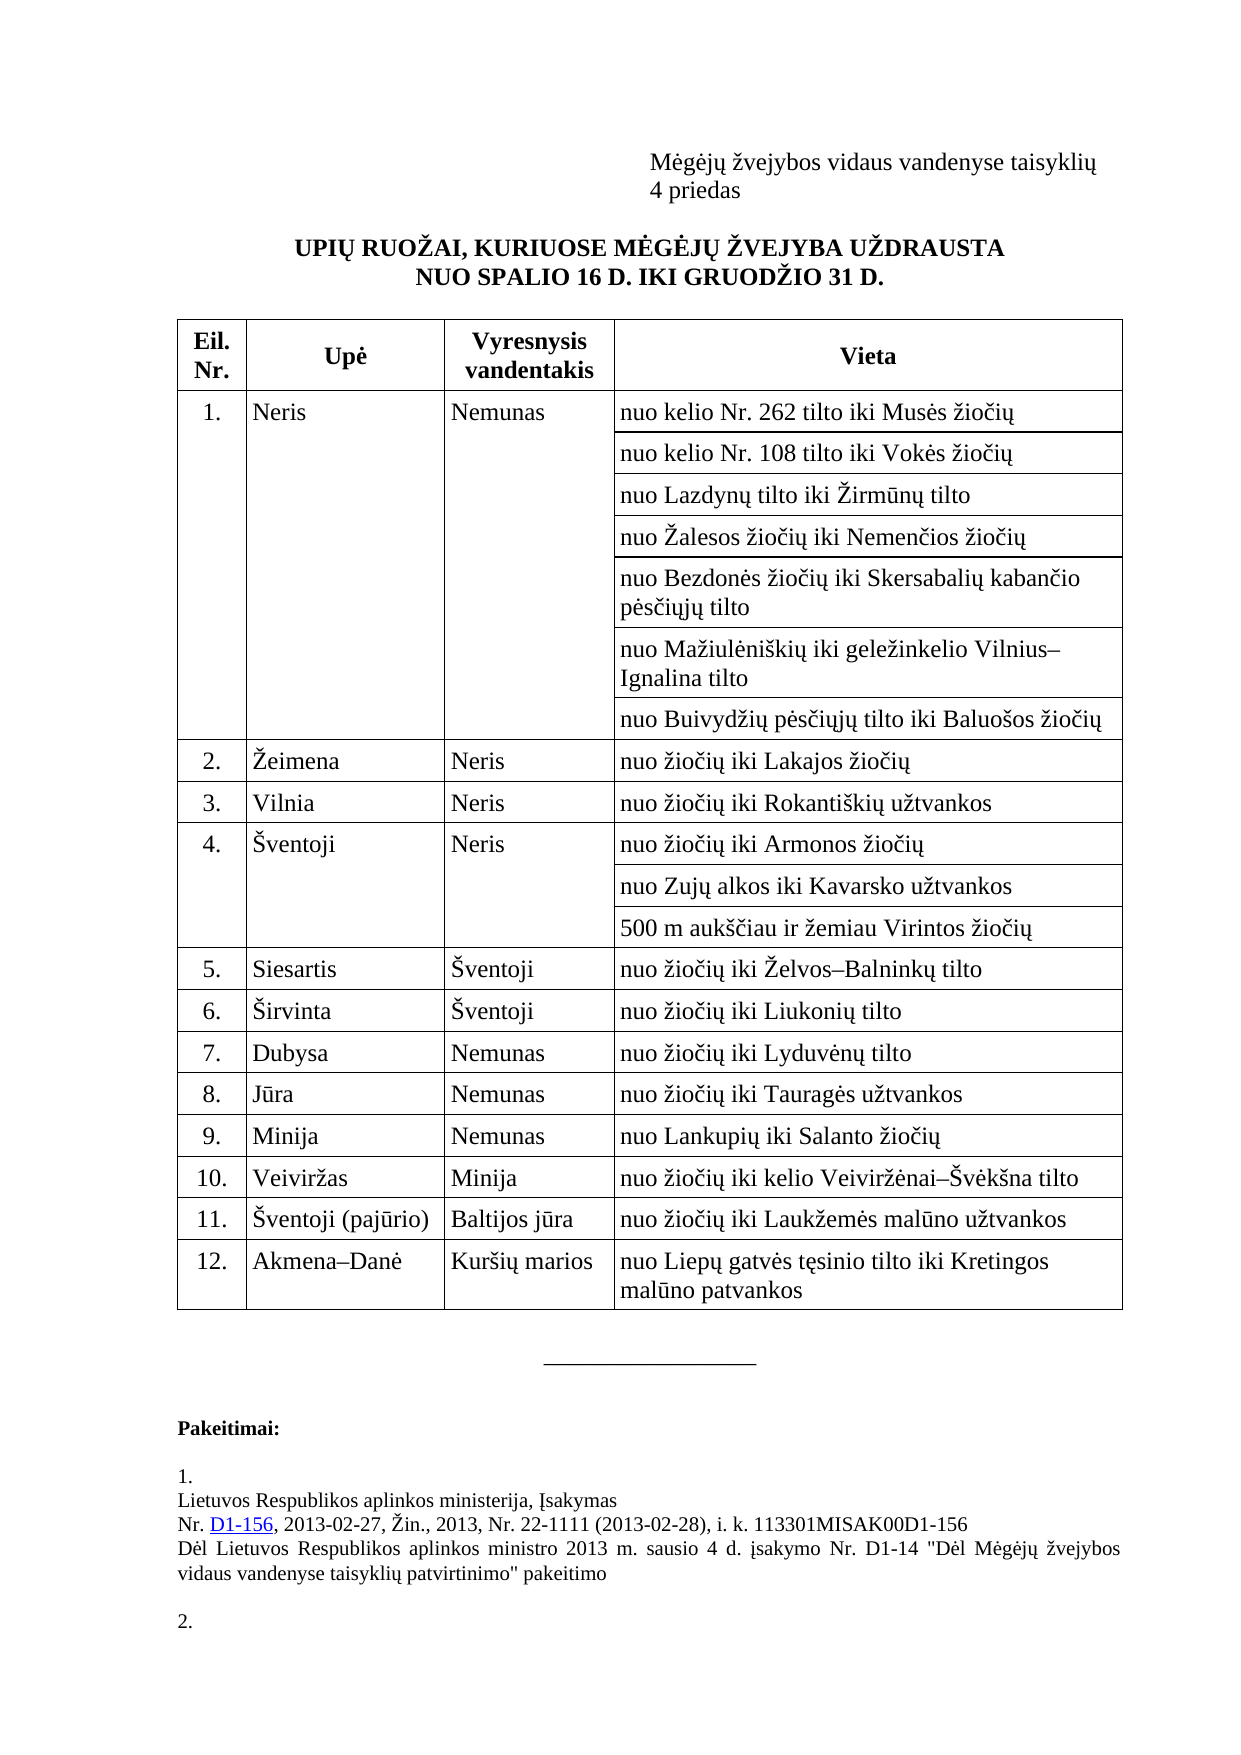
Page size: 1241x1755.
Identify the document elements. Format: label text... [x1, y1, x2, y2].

table_cell Akmena–Danė [247, 1240, 444, 1309]
table_cell Baltijos jūra [445, 1198, 614, 1239]
text Mėgėjų žvejybos vidaus vandenyse taisyklių [649, 147, 1122, 176]
table_cell nuo žiočių iki Rokantiškių užtvankos [615, 782, 1122, 822]
table_cell 11. [178, 1198, 246, 1239]
table_cell nuo žiočių iki Liukonių tilto [615, 990, 1122, 1031]
table_cell nuo Mažiulėniškių iki geležinkelio Vilnius–Ignalina tilto [615, 628, 1122, 697]
table_cell Siesartis [247, 948, 444, 989]
table_cell Neris [247, 391, 444, 739]
table_cell Nemunas [445, 1115, 614, 1156]
table_cell 10. [178, 1157, 246, 1197]
table_cell nuo kelio Nr. 262 tilto iki Musės žiočių [615, 391, 1122, 431]
table_cell 2. [178, 740, 246, 781]
table_cell Minija [247, 1115, 444, 1156]
table_cell 1. [178, 391, 246, 739]
table_cell Neris [445, 740, 614, 781]
text Lietuvos Respublikos aplinkos ministerija, Įsakymas [177, 1488, 1122, 1512]
table_cell Jūra [247, 1073, 444, 1114]
table_cell 6. [178, 990, 246, 1031]
table_cell Neris [445, 823, 614, 947]
table_cell Kuršių marios [445, 1240, 614, 1309]
table_header Eil. Nr. [178, 320, 246, 390]
table_cell 12. [178, 1240, 246, 1309]
table_cell Minija [445, 1157, 614, 1197]
table_header Upė [247, 320, 444, 390]
table_cell Veiviržas [247, 1157, 444, 1197]
text NUO SPALIO 16 D. IKI GRUODŽIO 31 D. [177, 262, 1122, 291]
table_cell Širvinta [247, 990, 444, 1031]
table_cell nuo žiočių iki kelio Veiviržėnai–Švėkšna tilto [615, 1157, 1122, 1197]
table_cell Dubysa [247, 1032, 444, 1072]
table_cell nuo Lankupių iki Salanto žiočių [615, 1115, 1122, 1156]
table_cell nuo Zujų alkos iki Kavarsko užtvankos [615, 865, 1122, 906]
table_cell Vilnia [247, 782, 444, 822]
table_cell nuo žiočių iki Laukžemės malūno užtvankos [615, 1198, 1122, 1239]
table_cell Šventoji [445, 990, 614, 1031]
table_cell nuo Žalesos žiočių iki Nemenčios žiočių [615, 516, 1122, 556]
table_cell nuo Lazdynų tilto iki Žirmūnų tilto [615, 474, 1122, 515]
table_cell Neris [445, 782, 614, 822]
table_cell nuo Liepų gatvės tęsinio tilto iki Kretingos malūno patvankos [615, 1240, 1122, 1309]
table_header Vyresnysis vandentakis [445, 320, 614, 390]
text Nr. D1-156, 2013-02-27, Žin., 2013, Nr. 22-1111 (2013-02-28), i. k. 113301MISAK00D1-156 [177, 1512, 1122, 1536]
text UPIŲ RUOŽAI, KURIUOSE MĖGĖJŲ ŽVEJYBA UŽDRAUSTA [177, 233, 1122, 262]
text Dėl Lietuvos Respublikos aplinkos ministro 2013 m. sausio 4 d. įsakymo Nr. D1-14 "Dėl Mėgėjų žvejybos vidaus vandenyse taisyklių patvirtinimo" pakeitimo [177, 1536, 1122, 1584]
table_cell nuo žiočių iki Želvos–Balninkų tilto [615, 948, 1122, 989]
table_cell nuo Buivydžių pėsčiųjų tilto iki Baluošos žiočių [615, 698, 1122, 739]
table_cell nuo žiočių iki Lakajos žiočių [615, 740, 1122, 781]
text Pakeitimai: [177, 1416, 1122, 1440]
table_cell nuo Bezdonės žiočių iki Skersabalių kabančio pėsčiųjų tilto [615, 558, 1122, 627]
table_cell Nemunas [445, 1073, 614, 1114]
table_cell Šventoji [445, 948, 614, 989]
table_cell 500 m aukščiau ir žemiau Virintos žiočių [615, 907, 1122, 947]
text 2. [177, 1608, 1122, 1633]
table_cell Nemunas [445, 391, 614, 739]
table_cell nuo žiočių iki Armonos žiočių [615, 823, 1122, 864]
text 4 priedas [649, 176, 1122, 204]
table_cell 8. [178, 1073, 246, 1114]
table_header Vieta [615, 320, 1122, 390]
table_cell nuo žiočių iki Tauragės užtvankos [615, 1073, 1122, 1114]
table_cell nuo žiočių iki Lyduvėnų tilto [615, 1032, 1122, 1072]
table_cell Šventoji [247, 823, 444, 947]
table_cell 9. [178, 1115, 246, 1156]
table_cell Žeimena [247, 740, 444, 781]
table_cell 4. [178, 823, 246, 947]
text _________________ [177, 1339, 1122, 1368]
table_cell nuo kelio Nr. 108 tilto iki Vokės žiočių [615, 433, 1122, 473]
table_cell 5. [178, 948, 246, 989]
table_cell 3. [178, 782, 246, 822]
table_cell 7. [178, 1032, 246, 1072]
text 1. [177, 1464, 1122, 1488]
table_cell Šventoji (pajūrio) [247, 1198, 444, 1239]
table_cell Nemunas [445, 1032, 614, 1072]
